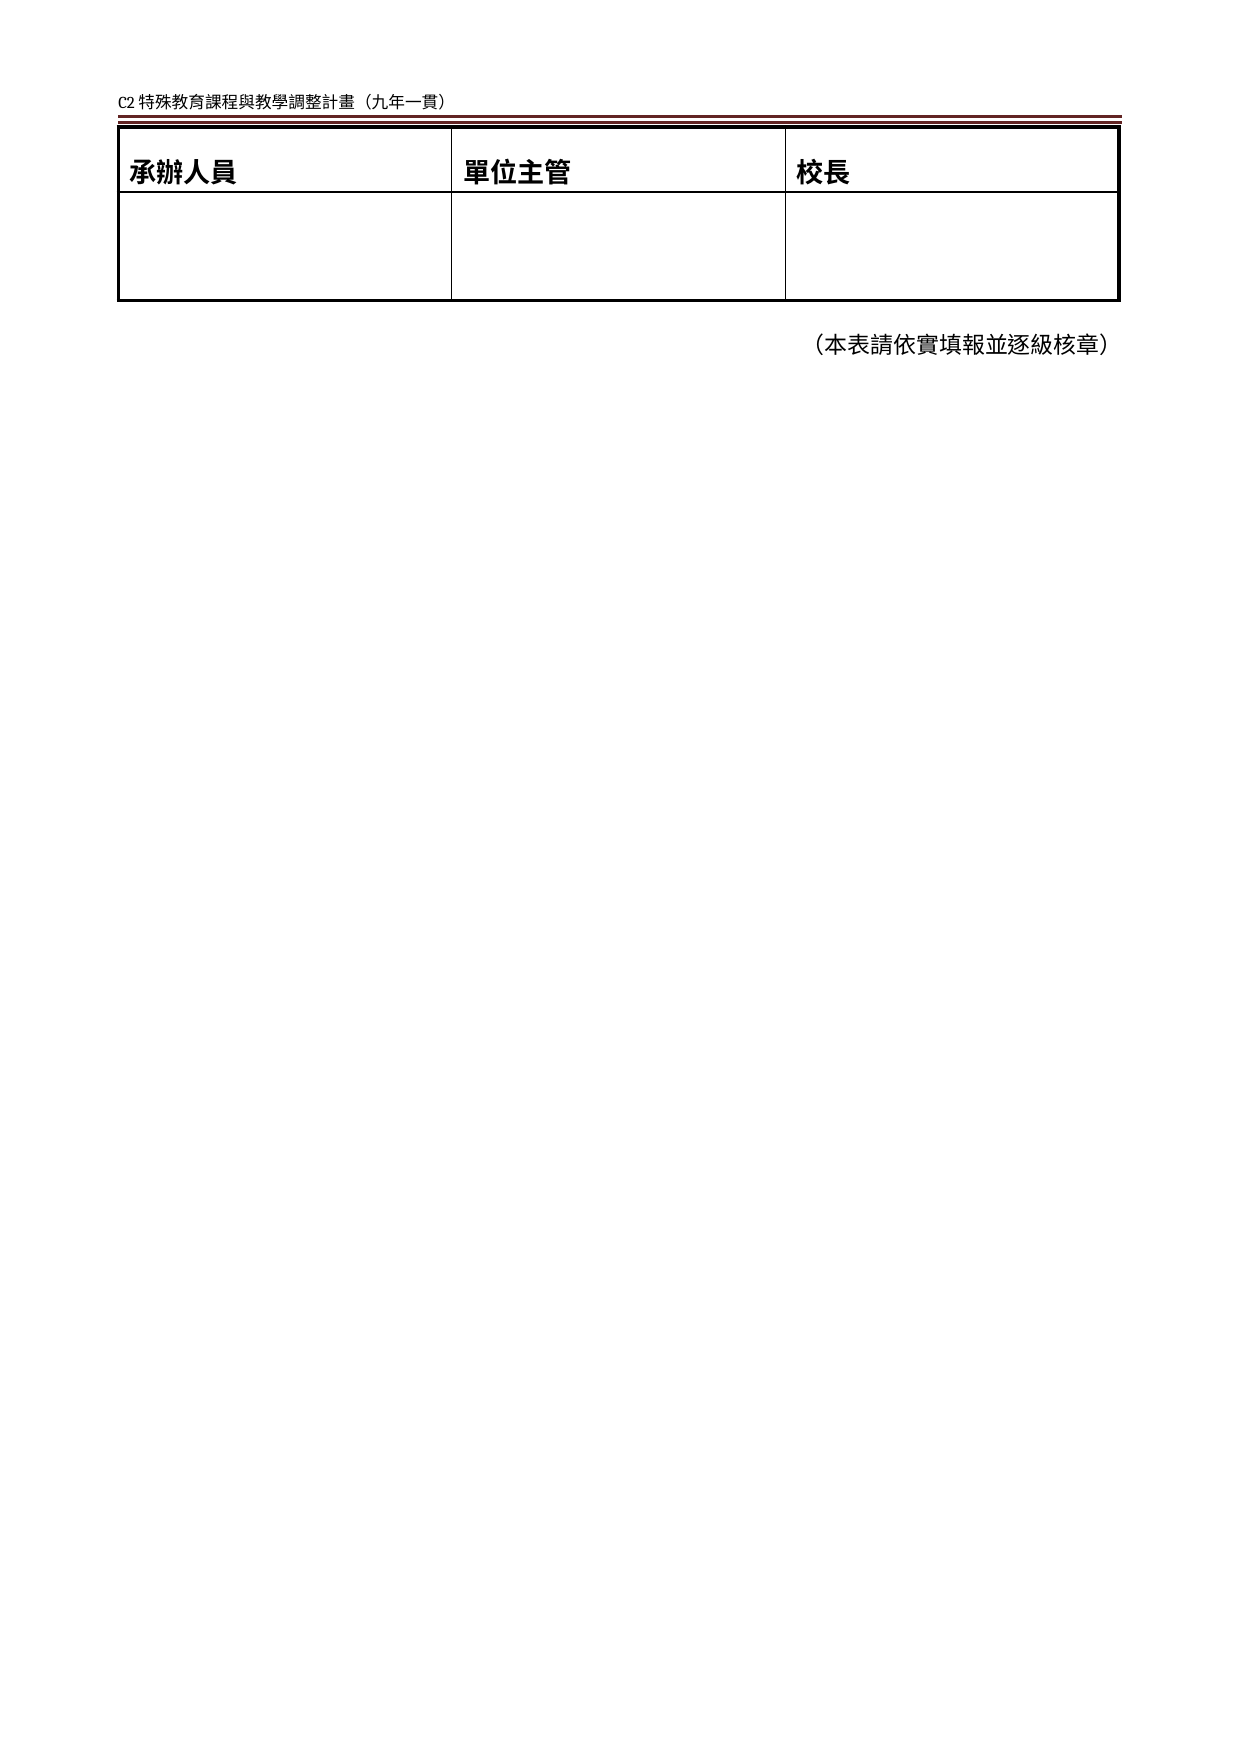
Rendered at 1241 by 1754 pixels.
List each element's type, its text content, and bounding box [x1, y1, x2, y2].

table_cell [452, 193, 785, 299]
table_header 校長 [786, 129, 1117, 191]
table_cell [786, 193, 1117, 299]
table_cell [120, 193, 451, 299]
table_header 承辦人員 [120, 129, 451, 191]
table_header 單位主管 [452, 129, 785, 191]
text （本表請依實填報並逐級核章） [118, 302, 1122, 364]
